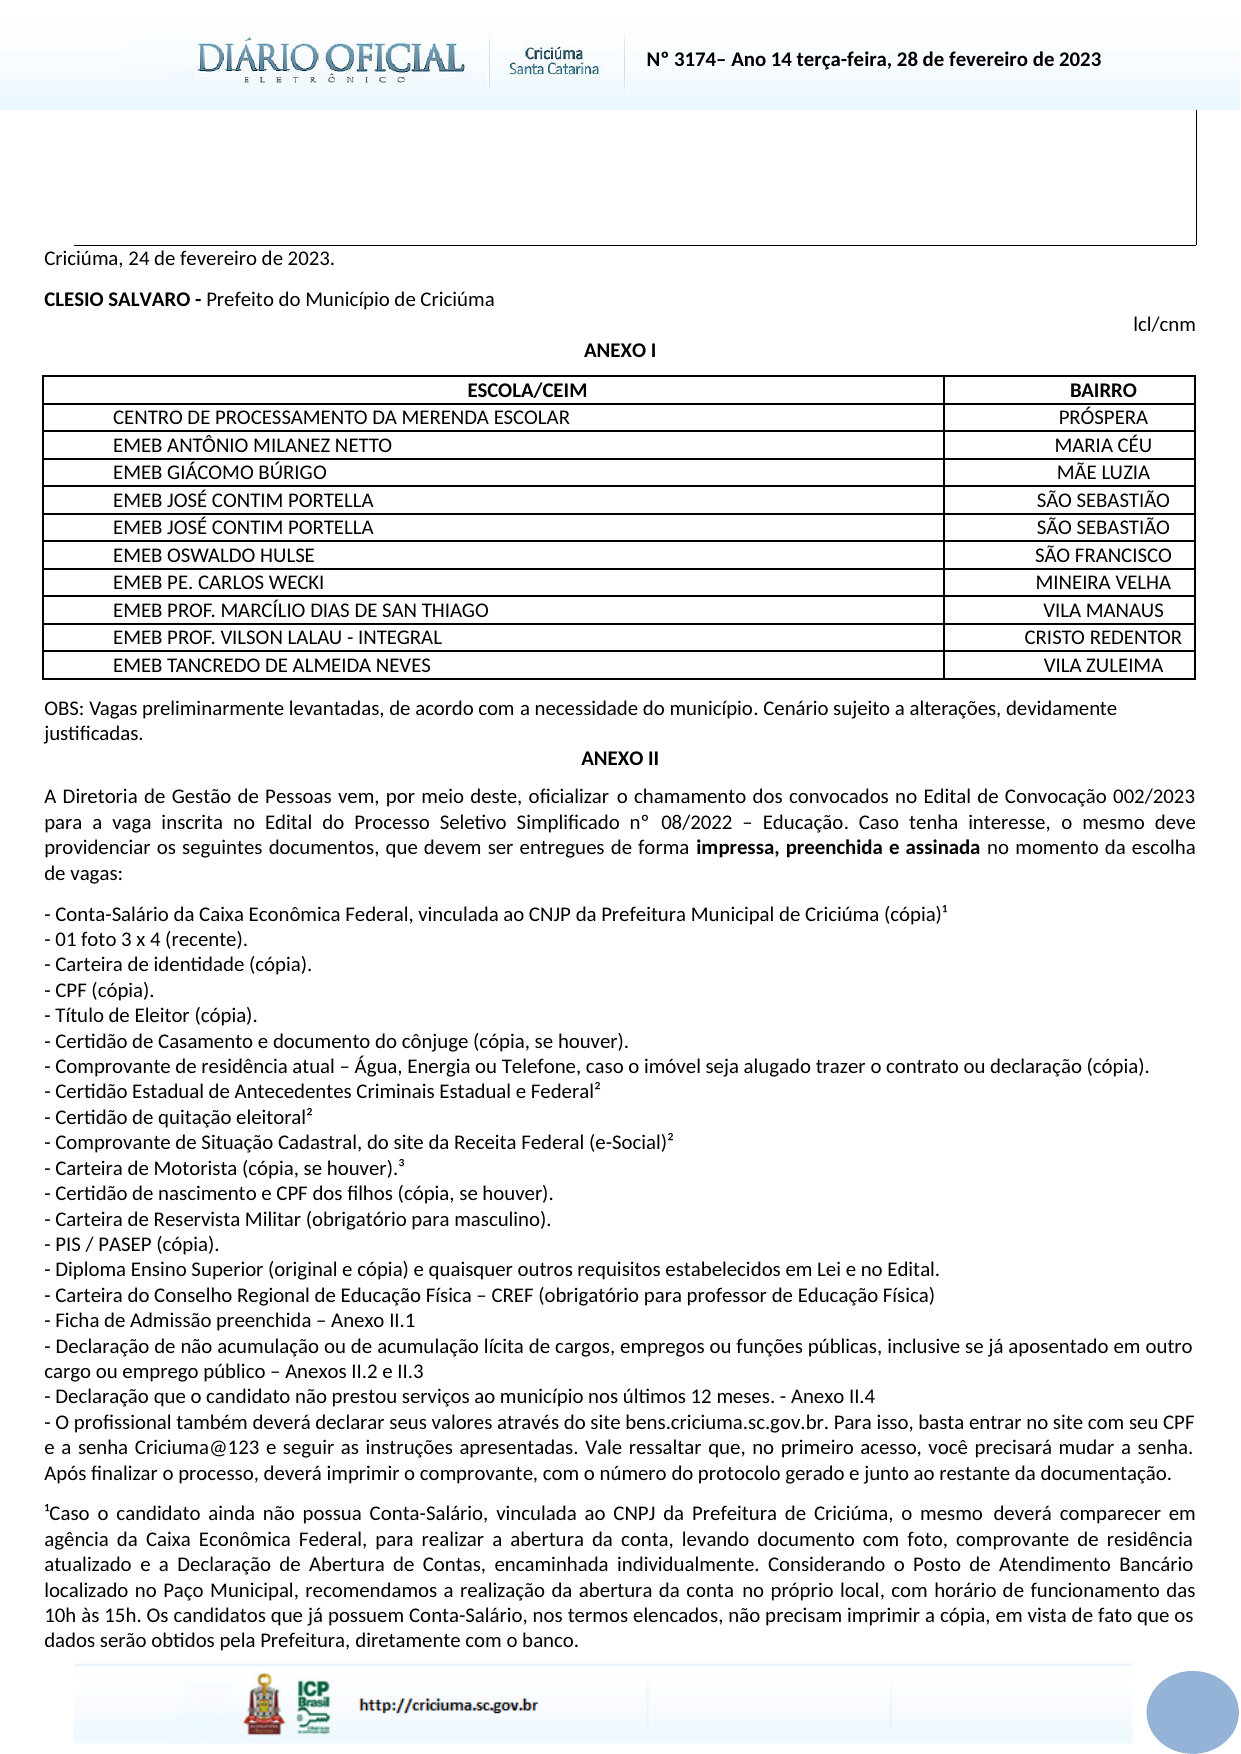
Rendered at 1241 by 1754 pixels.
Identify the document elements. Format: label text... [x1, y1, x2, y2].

table_cell MARIA CÉU [945, 432, 1194, 457]
text - Carteira de Motorista (cópia, se houver).³ [44, 1155, 1196, 1180]
text - Certidão de Casamento e documento do cônjuge (cópia, se houver). [44, 1028, 1196, 1053]
table_cell PRÓSPERA [945, 405, 1194, 430]
text - Carteira de Reservista Militar (obrigatório para masculino). [44, 1206, 1196, 1231]
text - Declaração de não acumulação ou de acumulação lícita de cargos, empregos ou funções públicas, inclusive se já aposentado em outro cargo ou emprego público – Anexos II.2 e II.3 [44, 1333, 1196, 1384]
table_cell CENTRO DE PROCESSAMENTO DA MERENDA ESCOLAR [44, 405, 943, 430]
table_cell MÃE LUZIA [945, 460, 1194, 485]
text CLESIO SALVARO - Prefeito do Município de Criciúma [44, 286, 1196, 311]
text ANEXO I [44, 337, 1196, 362]
text - Título de Eleitor (cópia). [44, 1002, 1196, 1028]
text A Diretoria de Gestão de Pessoas vem, por meio deste, oficializar o chamamento dos convocados no Edital de Convocação 002/2023 para a vaga inscrita no Edital do Processo Seletivo Simplificado nº 08/2022 – Educação. Caso tenha interesse, o mesmo deve providenciar os seguintes documentos, que devem ser entregues de forma impressa, preenchida e assinada no momento da escolha de vagas: [44, 784, 1196, 885]
text - Certidão Estadual de Antecedentes Criminais Estadual e Federal² [44, 1079, 1196, 1104]
table_cell EMEB JOSÉ CONTIM PORTELLA [44, 487, 943, 512]
text ANEXO II [44, 746, 1196, 771]
text - Diploma Ensino Superior (original e cópia) e quaisquer outros requisitos estabelecidos em Lei e no Edital. [44, 1257, 1196, 1282]
table_cell EMEB PROF. MARCÍLIO DIAS DE SAN THIAGO [44, 597, 943, 622]
table_cell VILA ZULEIMA [945, 652, 1194, 677]
table_cell EMEB PROF. VILSON LALAU - INTEGRAL [44, 625, 943, 650]
table_cell SÃO FRANCISCO [945, 542, 1194, 567]
text - Comprovante de residência atual – Água, Energia ou Telefone, caso o imóvel seja alugado trazer o contrato ou declaração (cópia). [44, 1053, 1196, 1079]
text - Comprovante de Situação Cadastral, do site da Receita Federal (e-Social)² [44, 1129, 1196, 1155]
text - Conta-Salário da Caixa Econômica Federal, vinculada ao CNJP da Prefeitura Municipal de Criciúma (cópia)¹ [44, 901, 1196, 926]
table_header ESCOLA/CEIM [44, 377, 943, 402]
table_cell EMEB OSWALDO HULSE [44, 542, 943, 567]
table_cell EMEB TANCREDO DE ALMEIDA NEVES [44, 652, 943, 677]
text - Carteira de identidade (cópia). [44, 952, 1196, 977]
text - Carteira do Conselho Regional de Educação Física – CREF (obrigatório para professor de Educação Física) [44, 1282, 1196, 1307]
table_cell MINEIRA VELHA [945, 570, 1194, 595]
text - PIS / PASEP (cópia). [44, 1231, 1196, 1257]
text - Declaração que o candidato não prestou serviços ao município nos últimos 12 meses. - Anexo II.4 [44, 1384, 1196, 1409]
table_cell SÃO SEBASTIÃO [945, 515, 1194, 540]
text OBS: Vagas preliminarmente levantadas, de acordo com a necessidade do município. Cenário sujeito a alterações, devidamente justificadas. [44, 695, 1196, 746]
table_header BAIRRO [945, 377, 1194, 402]
table_cell CRISTO REDENTOR [945, 625, 1194, 650]
text - 01 foto 3 x 4 (recente). [44, 926, 1196, 952]
text ¹Caso o candidato ainda não possua Conta-Salário, vinculada ao CNPJ da Prefeitura de Criciúma, o mesmo deverá comparecer em agência da Caixa Econômica Federal, para realizar a abertura da conta, levando documento com foto, comprovante de residência atualizado e a Declaração de Abertura de Contas, encaminhada individualmente. Considerando o Posto de Atendimento Bancário localizado no Paço Municipal, recomendamos a realização da abertura da conta no próprio local, com horário de funcionamento das 10h às 15h. Os candidatos que já possuem Conta-Salário, nos termos elencados, não precisam imprimir a cópia, em vista de fato que os dados serão obtidos pela Prefeitura, diretamente com o banco. [44, 1501, 1196, 1653]
text - CPF (cópia). [44, 977, 1196, 1002]
table_cell EMEB JOSÉ CONTIM PORTELLA [44, 515, 943, 540]
text Criciúma, 24 de fevereiro de 2023. [44, 245, 1196, 271]
table_cell EMEB GIÁCOMO BÚRIGO [44, 460, 943, 485]
text lcl/cnm [44, 311, 1196, 337]
text - O profissional também deverá declarar seus valores através do site bens.criciuma.sc.gov.br. Para isso, basta entrar no site com seu CPF e a senha Criciuma@123 e seguir as instruções apresentadas. Vale ressaltar que, no primeiro acesso, você precisará mudar a senha. Após finalizar o processo, deverá imprimir o comprovante, com o número do protocolo gerado e junto ao restante da documentação. [44, 1409, 1196, 1485]
table_cell VILA MANAUS [945, 597, 1194, 622]
table_cell SÃO SEBASTIÃO [945, 487, 1194, 512]
table_cell EMEB ANTÔNIO MILANEZ NETTO [44, 432, 943, 457]
text - Certidão de nascimento e CPF dos filhos (cópia, se houver). [44, 1180, 1196, 1206]
text - Certidão de quitação eleitoral² [44, 1104, 1196, 1129]
table_cell EMEB PE. CARLOS WECKI [44, 570, 943, 595]
text - Ficha de Admissão preenchida – Anexo II.1 [44, 1307, 1196, 1333]
